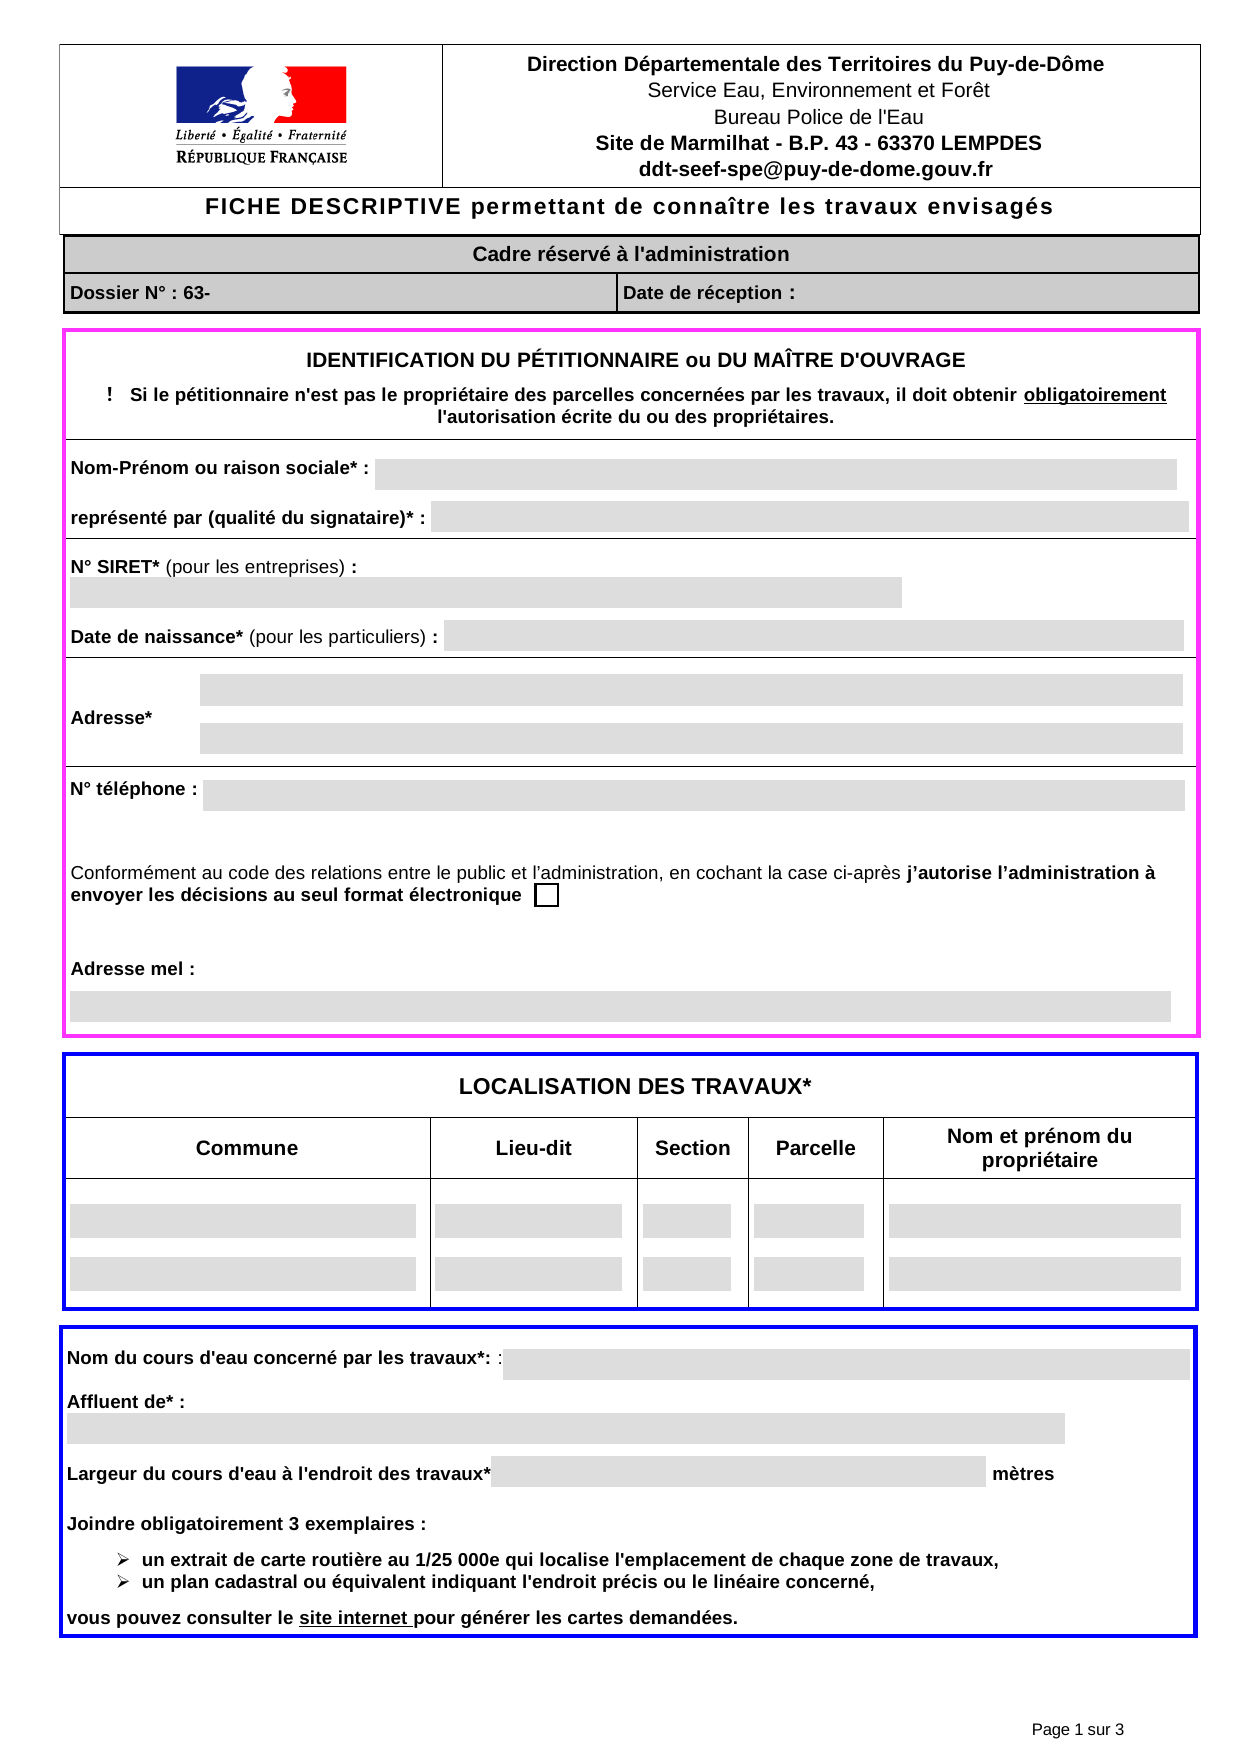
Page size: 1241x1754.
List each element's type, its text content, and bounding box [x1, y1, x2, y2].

table_cell Parcelle [749, 1118, 883, 1177]
table_header IDENTIFICATION DU PÉTITIONNAIRE ou DU MAÎTRE D'OUVRAGE ！ Si le pétitionnaire n'est pas le propriétaire des parcelles concernées par les travaux, il doit obtenir obligatoirement l'autorisation écrite du ou des propriétaires. [66, 332, 1196, 439]
table_cell [749, 1179, 883, 1307]
table_cell Nom-Prénom ou raison sociale* : représenté par (qualité du signataire)* : [66, 440, 1196, 538]
table_cell Dossier N° : 63- [65, 274, 616, 311]
table_cell Adresse mel : [66, 946, 1196, 1034]
table_cell Lieu-dit [431, 1118, 637, 1177]
table_cell Commune [66, 1118, 430, 1177]
picture [175, 64, 348, 165]
table_cell Date de réception : [618, 274, 1198, 311]
table_cell Conformément au code des relations entre le public et l’administration, en cochant la case ci-après j’autorise l’administration à envoyer les décisions au seul format électronique [66, 823, 1196, 946]
table_header PREFET DU PUY DE DOME [60, 45, 442, 187]
table_cell [194, 658, 1196, 766]
table_cell N° téléphone : [66, 767, 1196, 822]
table_cell [66, 1179, 430, 1307]
table_cell Nom et prénom du propriétaire [884, 1118, 1195, 1177]
table_header Nom du cours d'eau concerné par les travaux*: : Affluent de* : Largeur du cours d'eau à l'endroit des travaux* mètres Joindre obligatoirement 3 exemplaires : un extrait de carte routière au 1/25 000e qui localise l'emplacement de chaque zone de travaux, un plan cadastral ou équivalent indiquant l'endroit précis ou le linéaire concerné, vous pouvez consulter le site internet pour générer les cartes demandées. [63, 1329, 1193, 1634]
table_cell N° SIRET* (pour les entreprises) : Date de naissance* (pour les particuliers) : [66, 539, 1196, 657]
table_header Cadre réservé à l'administration [65, 237, 1198, 272]
table_cell Adresse* [66, 658, 194, 766]
table_cell Section [638, 1118, 748, 1177]
table_header LOCALISATION DES TRAVAUX* [66, 1056, 1195, 1117]
table_cell FICHE DESCRIPTIVE permettant de connaître les travaux envisagés [60, 188, 1200, 234]
table_cell [638, 1179, 748, 1307]
table_header Direction Départementale des Territoires du Puy-de-Dôme Service Eau, Environnement et Forêt Bureau Police de l'Eau Site de Marmilhat - B.P. 43 - 63370 LEMPDES ddt-seef-spe@puy-de-dome.gouv.fr [443, 45, 1200, 187]
table_cell [884, 1179, 1195, 1307]
table_cell [431, 1179, 637, 1307]
